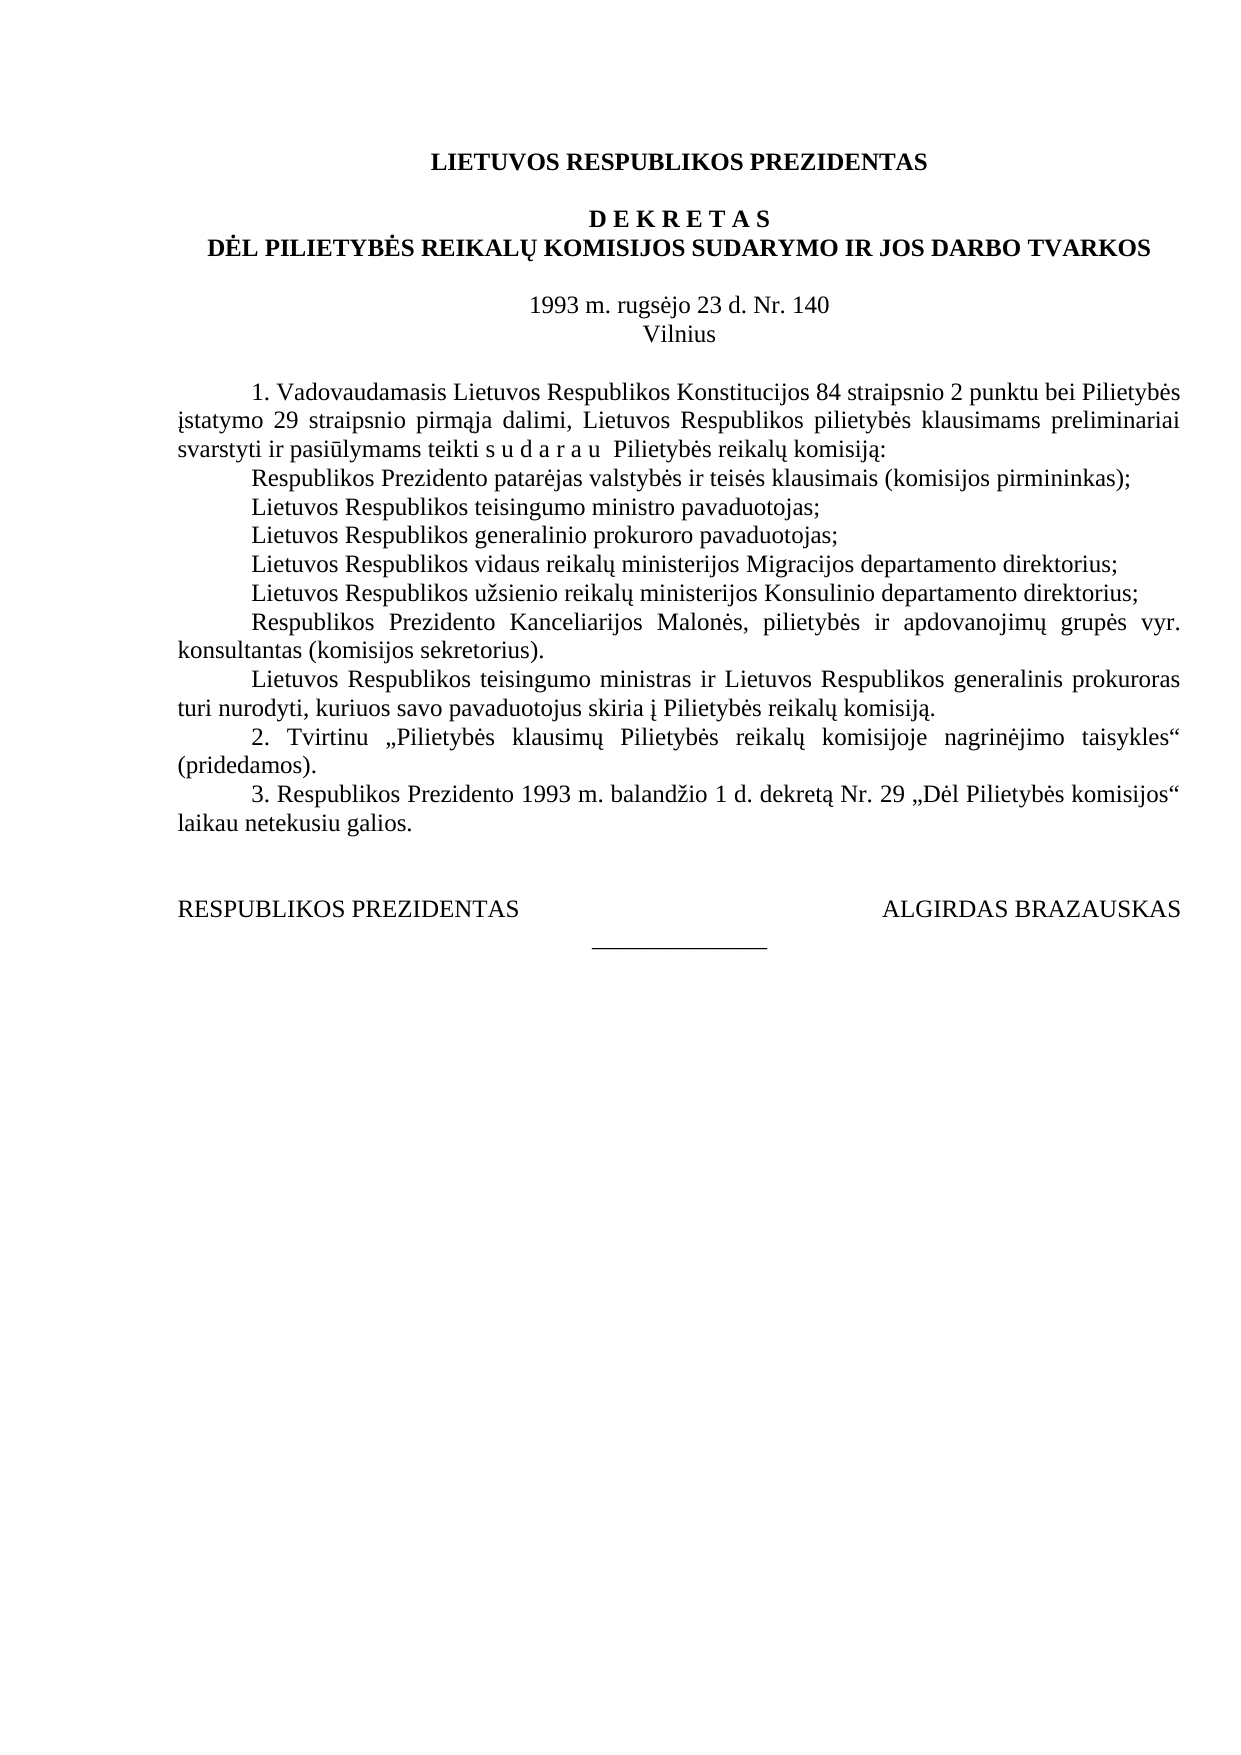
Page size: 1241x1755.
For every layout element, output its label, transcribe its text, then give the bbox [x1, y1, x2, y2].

text Respublikos Prezidento patarėjas valstybės ir teisės klausimais (komisijos pirmininkas); [177, 463, 1181, 492]
text LIETUVOS RESPUBLIKOS PREZIDENTAS [177, 147, 1181, 176]
text Lietuvos Respublikos vidaus reikalų ministerijos Migracijos departamento direktorius; [177, 549, 1181, 578]
text 1. Vadovaudamasis Lietuvos Respublikos Konstitucijos 84 straipsnio 2 punktu bei Pilietybės įstatymo 29 straipsnio pirmąja dalimi, Lietuvos Respublikos pilietybės klausimams preliminariai svarstyti ir pasiūlymams teikti sudarau Pilietybės reikalų komisiją: [177, 377, 1181, 463]
text DĖL PILIETYBĖS REIKALŲ KOMISIJOS SUDARYMO IR JOS DARBO TVARKOS [177, 233, 1181, 262]
text 3. Respublikos Prezidento 1993 m. balandžio 1 d. dekretą Nr. 29 „Dėl Pilietybės komisijos“ laikau netekusiu galios. [177, 779, 1181, 837]
text D E K R E T A S [177, 204, 1181, 233]
text Lietuvos Respublikos teisingumo ministras ir Lietuvos Respublikos generalinis prokuroras turi nurodyti, kuriuos savo pavaduotojus skiria į Pilietybės reikalų komisiją. [177, 664, 1181, 722]
text Lietuvos Respublikos teisingumo ministro pavaduotojas; [177, 492, 1181, 521]
text Vilnius [177, 319, 1181, 348]
text Respublikos Prezidento Kanceliarijos Malonės, pilietybės ir apdovanojimų grupės vyr. konsultantas (komisijos sekretorius). [177, 607, 1181, 664]
text RESPUBLIKOS PREZIDENTAS ALGIRDAS BRAZAUSKAS [177, 894, 1181, 923]
text 2. Tvirtinu „Pilietybės klausimų Pilietybės reikalų komisijoje nagrinėjimo taisykles“ (pridedamos). [177, 722, 1181, 779]
text 1993 m. rugsėjo 23 d. Nr. 140 [177, 291, 1181, 319]
text ______________ [177, 923, 1181, 952]
text Lietuvos Respublikos generalinio prokuroro pavaduotojas; [177, 521, 1181, 549]
text Lietuvos Respublikos užsienio reikalų ministerijos Konsulinio departamento direktorius; [177, 578, 1181, 607]
